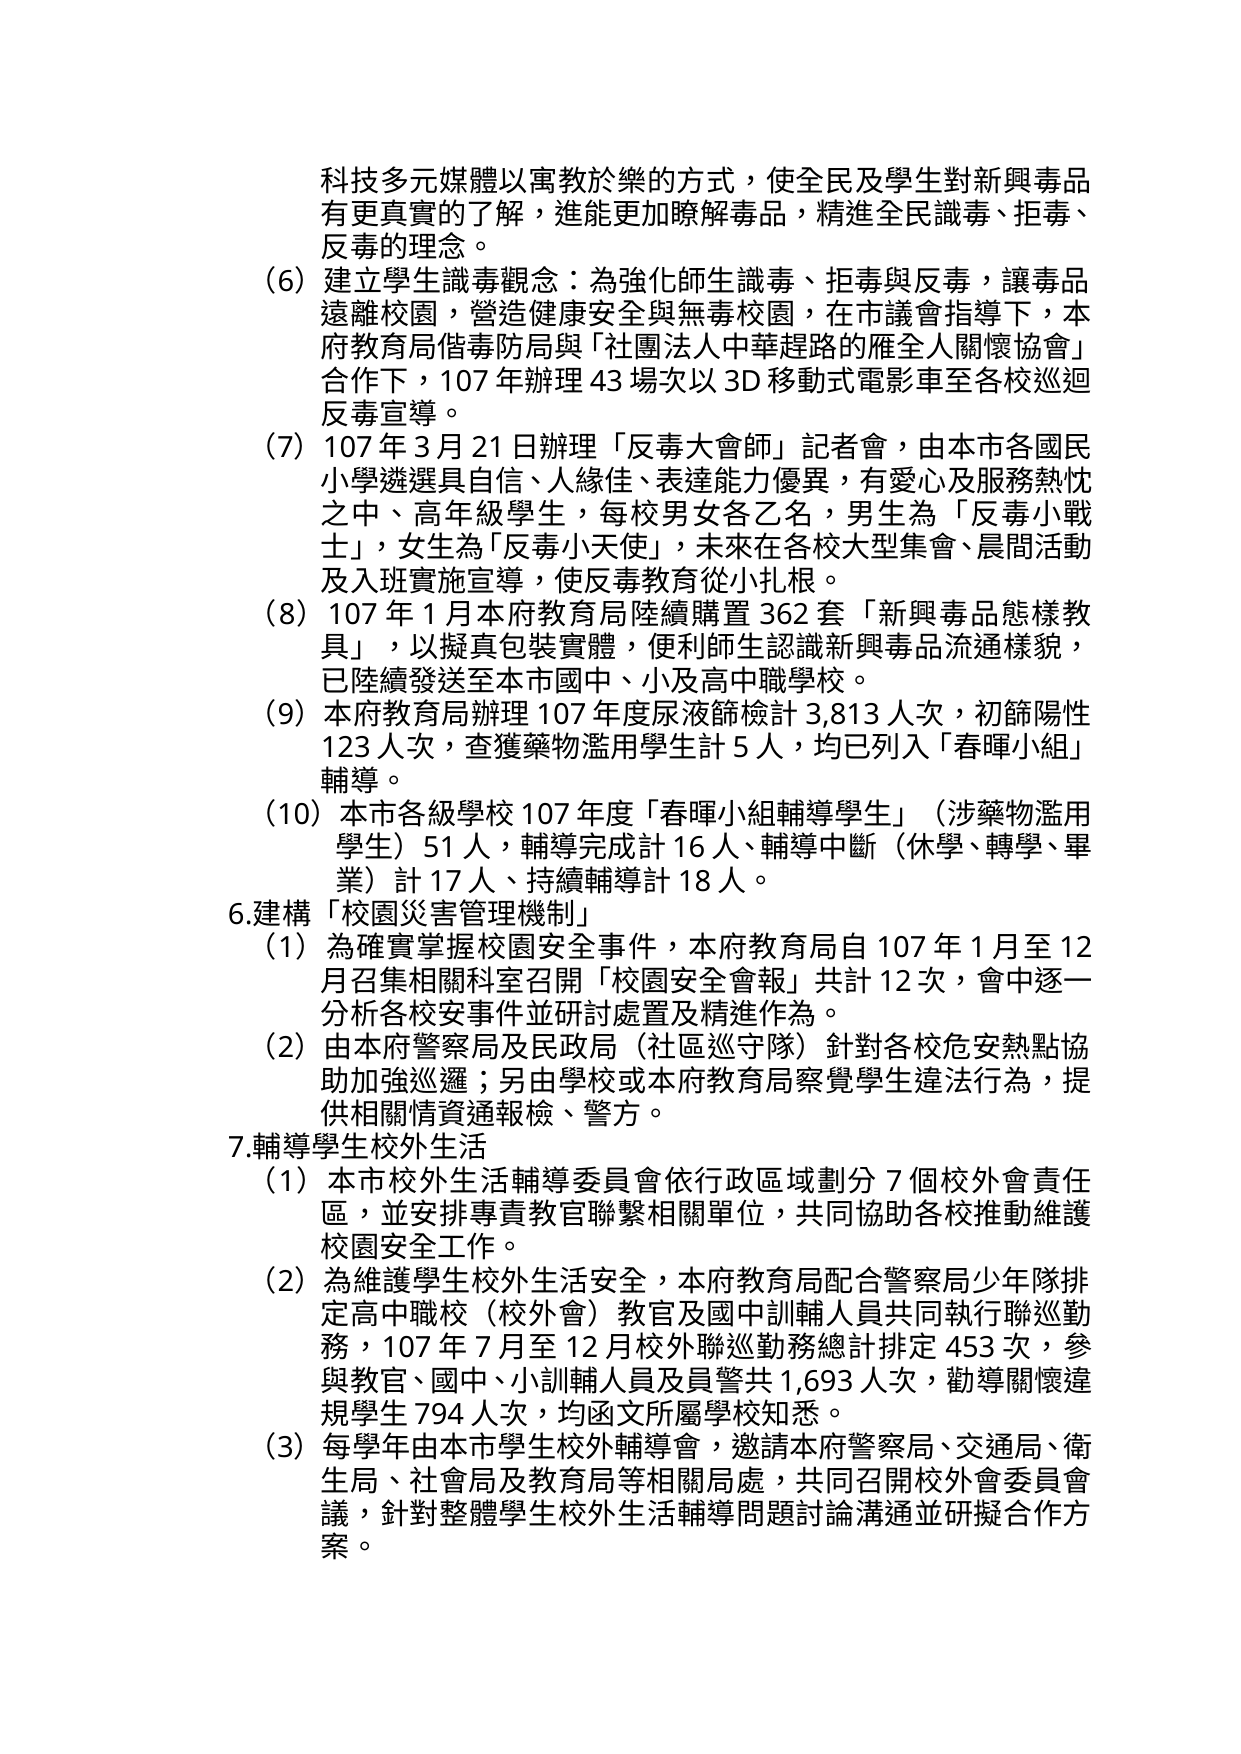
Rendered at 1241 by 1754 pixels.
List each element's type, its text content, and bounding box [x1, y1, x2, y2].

text 6.建構「校園災害管理機制」 [228, 898, 1092, 931]
text （7）107年3月21日辦理「反毒大會師」記者會，由本市各國民小學遴選具自信、人緣佳、表達能力優異，有愛心及服務熱忱之中、高年級學生，每校男女各乙名，男生為「反毒小戰士」，女生為「反毒小天使」，未來在各校大型集會、晨間活動及入班實施宣導，使反毒教育從小扎根。 [248, 431, 1092, 598]
text （9）本府教育局辦理107年度尿液篩檢計3,813人次，初篩陽性123人次，查獲藥物濫用學生計5人，均已列入「春暉小組」輔導。 [248, 698, 1092, 798]
text （8）107年1月本府教育局陸續購置362套「新興毒品態樣教具」，以擬真包裝實體，便利師生認識新興毒品流通樣貌，已陸續發送至本市國中、小及高中職學校。 [248, 598, 1092, 698]
text （5）辦理識毒教育：教育部委本府教育局及市府各局處與「中信反毒教育基金會」，於107年4月27日在科工館辦理開幕記者會，邀請蔡副市長、行政院羅委員、教育部蔡次長、中信金副董事長及各校校長和家長團體參與揭幕儀式，自107年4月28日至7月31日辦理反毒教育巡迴展覽，藉由更新型高科技多元媒體以寓教於樂的方式，使全民及學生對新興毒品有更真實的了解，進能更加瞭解毒品，精進全民識毒、拒毒、反毒的理念。 [248, 164, 1092, 264]
text （2）由本府警察局及民政局（社區巡守隊）針對各校危安熱點協助加強巡邏；另由學校或本府教育局察覺學生違法行為，提供相關情資通報檢、警方。 [248, 1031, 1092, 1131]
text （10）本市各級學校107年度「春暉小組輔導學生」（涉藥物濫用學生）51人，輔導完成計16人、輔導中斷（休學、轉學、畢業）計17人、持續輔導計18人。 [248, 798, 1092, 898]
text （1）本市校外生活輔導委員會依行政區域劃分7個校外會責任區，並安排專責教官聯繫相關單位，共同協助各校推動維護校園安全工作。 [248, 1164, 1092, 1264]
text （1）為確實掌握校園安全事件，本府教育局自107年1月至12月召集相關科室召開「校園安全會報」共計12次，會中逐一分析各校安事件並研討處置及精進作為。 [248, 931, 1092, 1031]
text 7.輔導學生校外生活 [228, 1131, 1092, 1164]
text （2）為維護學生校外生活安全，本府教育局配合警察局少年隊排定高中職校（校外會）教官及國中訓輔人員共同執行聯巡勤務，107年7月至12月校外聯巡勤務總計排定453次，參與教官、國中、小訓輔人員及員警共1,693人次，勸導關懷違規學生794人次，均函文所屬學校知悉。 [248, 1264, 1092, 1431]
text （6）建立學生識毒觀念：為強化師生識毒、拒毒與反毒，讓毒品遠離校園，營造健康安全與無毒校園，在市議會指導下，本府教育局偕毒防局與「社團法人中華趕路的雁全人關懷協會」合作下，107年辦理43場次以3D移動式電影車至各校巡迴反毒宣導。 [248, 264, 1092, 431]
text （3）每學年由本市學生校外輔導會，邀請本府警察局、交通局、衛生局、社會局及教育局等相關局處，共同召開校外會委員會議，針對整體學生校外生活輔導問題討論溝通並研擬合作方案。 [248, 1431, 1092, 1564]
